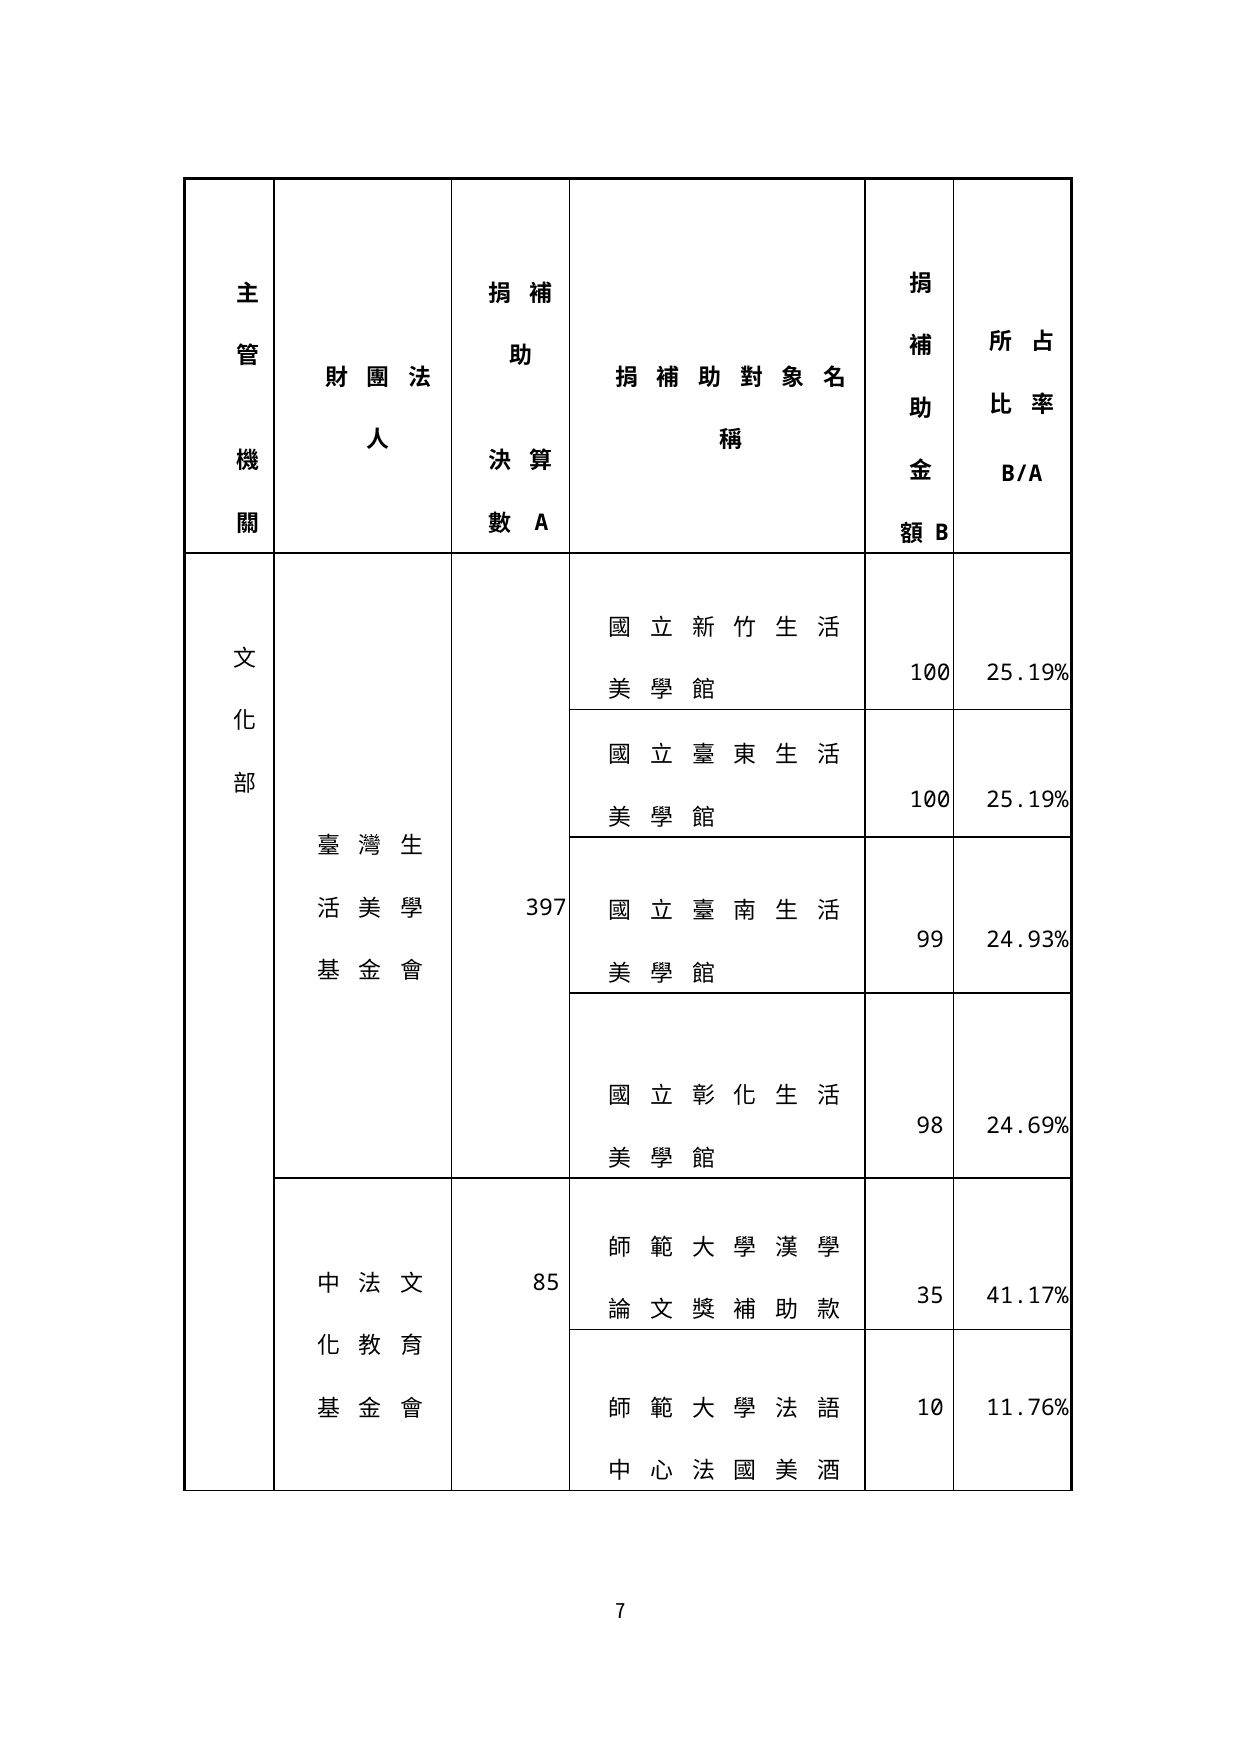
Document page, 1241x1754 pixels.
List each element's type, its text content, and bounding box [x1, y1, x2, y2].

table_cell 師範大學漢學論文獎補助款 [570, 1179, 864, 1328]
table_cell 國立臺南生活美學館 [570, 838, 864, 992]
table_cell 師範大學法語中心法國美酒 [570, 1330, 864, 1490]
table_cell 25.19% [954, 710, 1070, 836]
table_header 所占比率 B/A [954, 180, 1070, 552]
table_cell 中法文化教育基金會 [275, 1179, 451, 1490]
table_cell 98 [866, 994, 953, 1177]
table_cell 100 [866, 554, 953, 708]
table_cell 99 [866, 838, 953, 992]
table_cell 85 [452, 1179, 569, 1490]
table_cell 文化部 [186, 554, 273, 1490]
table_cell 11.76% [954, 1330, 1070, 1490]
table_cell 397 [452, 554, 569, 1177]
table_header 捐補助對象名稱 [570, 180, 864, 552]
table_header 捐補助 金額B [866, 180, 953, 552]
table_header 捐補助 決算數A [452, 180, 569, 552]
table_cell 臺灣生活美學基金會 [275, 554, 451, 1177]
table_cell 國立彰化生活美學館 [570, 994, 864, 1177]
table_cell 41.17% [954, 1179, 1070, 1328]
table_cell 35 [866, 1179, 953, 1328]
table_header 主管 機關 [186, 180, 273, 552]
table_cell 24.93% [954, 838, 1070, 992]
table_header 財團法人 [275, 180, 451, 552]
table_cell 國立新竹生活美學館 [570, 554, 864, 708]
table_cell 100 [866, 710, 953, 836]
table_cell 24.69% [954, 994, 1070, 1177]
table_cell 25.19% [954, 554, 1070, 708]
table_cell 國立臺東生活美學館 [570, 710, 864, 836]
table_cell 10 [866, 1330, 953, 1490]
